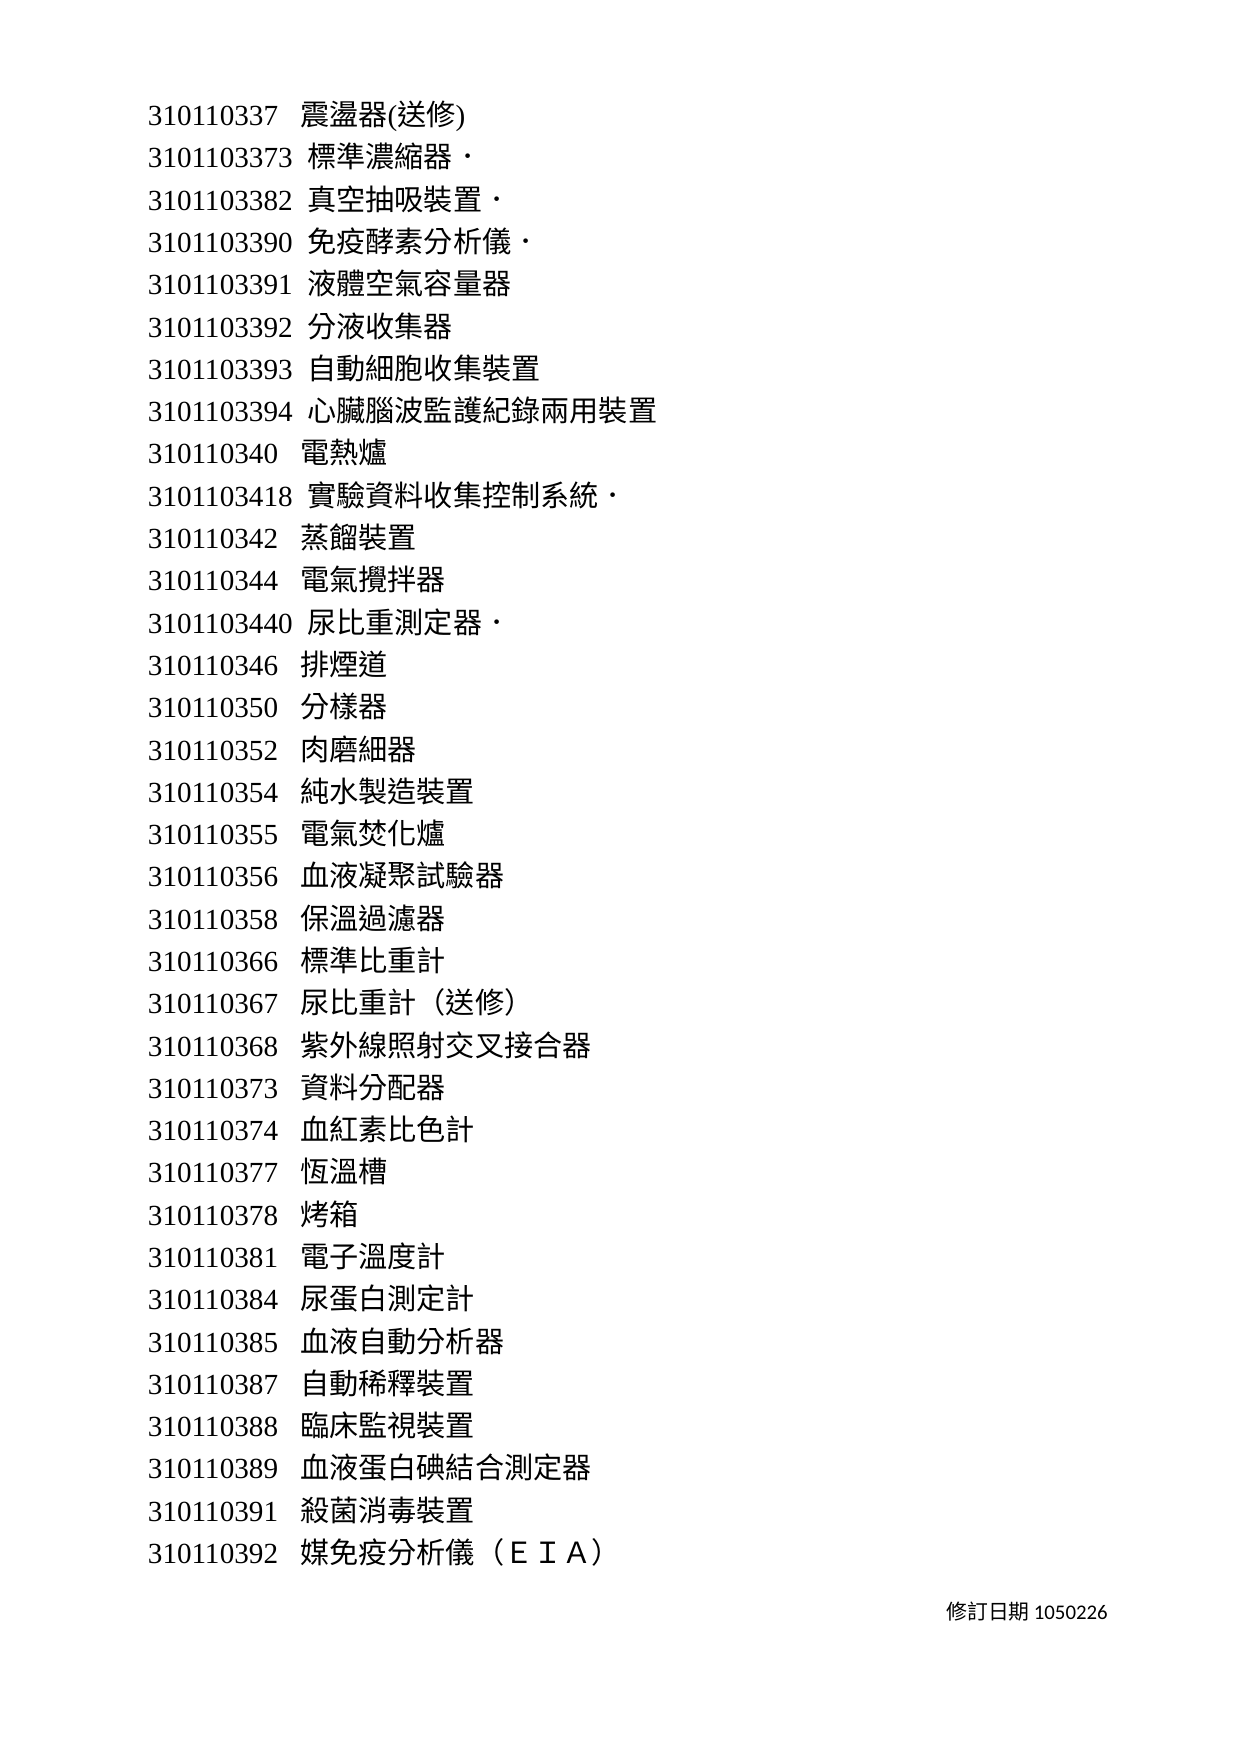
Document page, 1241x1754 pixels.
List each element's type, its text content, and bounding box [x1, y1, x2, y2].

text 310110378 烤箱 [148, 1191, 1107, 1234]
text 310110346 排煙道 [148, 642, 1107, 684]
text 310110387 自動稀釋裝置 [148, 1361, 1107, 1403]
text 310110344 電氣攪拌器 [148, 557, 1107, 599]
text 310110377 恆溫槽 [148, 1149, 1107, 1191]
text 310110352 肉磨細器 [148, 726, 1107, 768]
text 310110350 分樣器 [148, 684, 1107, 726]
text 310110366 標準比重計 [148, 938, 1107, 980]
text 310110384 尿蛋白測定計 [148, 1276, 1107, 1318]
text 310110391 殺菌消毒裝置 [148, 1487, 1107, 1530]
text 310110388 臨床監視裝置 [148, 1403, 1107, 1445]
text 3101103392 分液收集器 [148, 303, 1107, 346]
text 310110389 血液蛋白碘結合測定器 [148, 1445, 1107, 1487]
text 3101103393 自動細胞收集裝置 [148, 346, 1107, 388]
text 3101103382 真空抽吸裝置． [148, 176, 1107, 219]
text 3101103373 標準濃縮器． [148, 134, 1107, 176]
text 3101103440 尿比重測定器． [148, 599, 1107, 642]
text 310110354 純水製造裝置 [148, 768, 1107, 811]
text 310110373 資料分配器 [148, 1064, 1107, 1107]
text 310110342 蒸餾裝置 [148, 515, 1107, 557]
text 3101103418 實驗資料收集控制系統． [148, 472, 1107, 515]
text 310110355 電氣焚化爐 [148, 811, 1107, 853]
text 310110381 電子溫度計 [148, 1234, 1107, 1276]
text 3101103391 液體空氣容量器 [148, 261, 1107, 303]
text 310110356 血液凝聚試驗器 [148, 853, 1107, 895]
text 310110358 保溫過濾器 [148, 895, 1107, 938]
text 310110392 媒免疫分析儀（ＥＩＡ） [148, 1530, 1107, 1572]
text 310110340 電熱爐 [148, 430, 1107, 472]
text 310110337 震盪器(送修) [148, 92, 1107, 134]
text 310110385 血液自動分析器 [148, 1318, 1107, 1361]
text 310110368 紫外線照射交叉接合器 [148, 1022, 1107, 1064]
text 310110374 血紅素比色計 [148, 1107, 1107, 1149]
text 3101103390 免疫酵素分析儀． [148, 219, 1107, 261]
text 3101103394 心臟腦波監護紀錄兩用裝置 [148, 388, 1107, 430]
text 310110367 尿比重計（送修） [148, 980, 1107, 1022]
